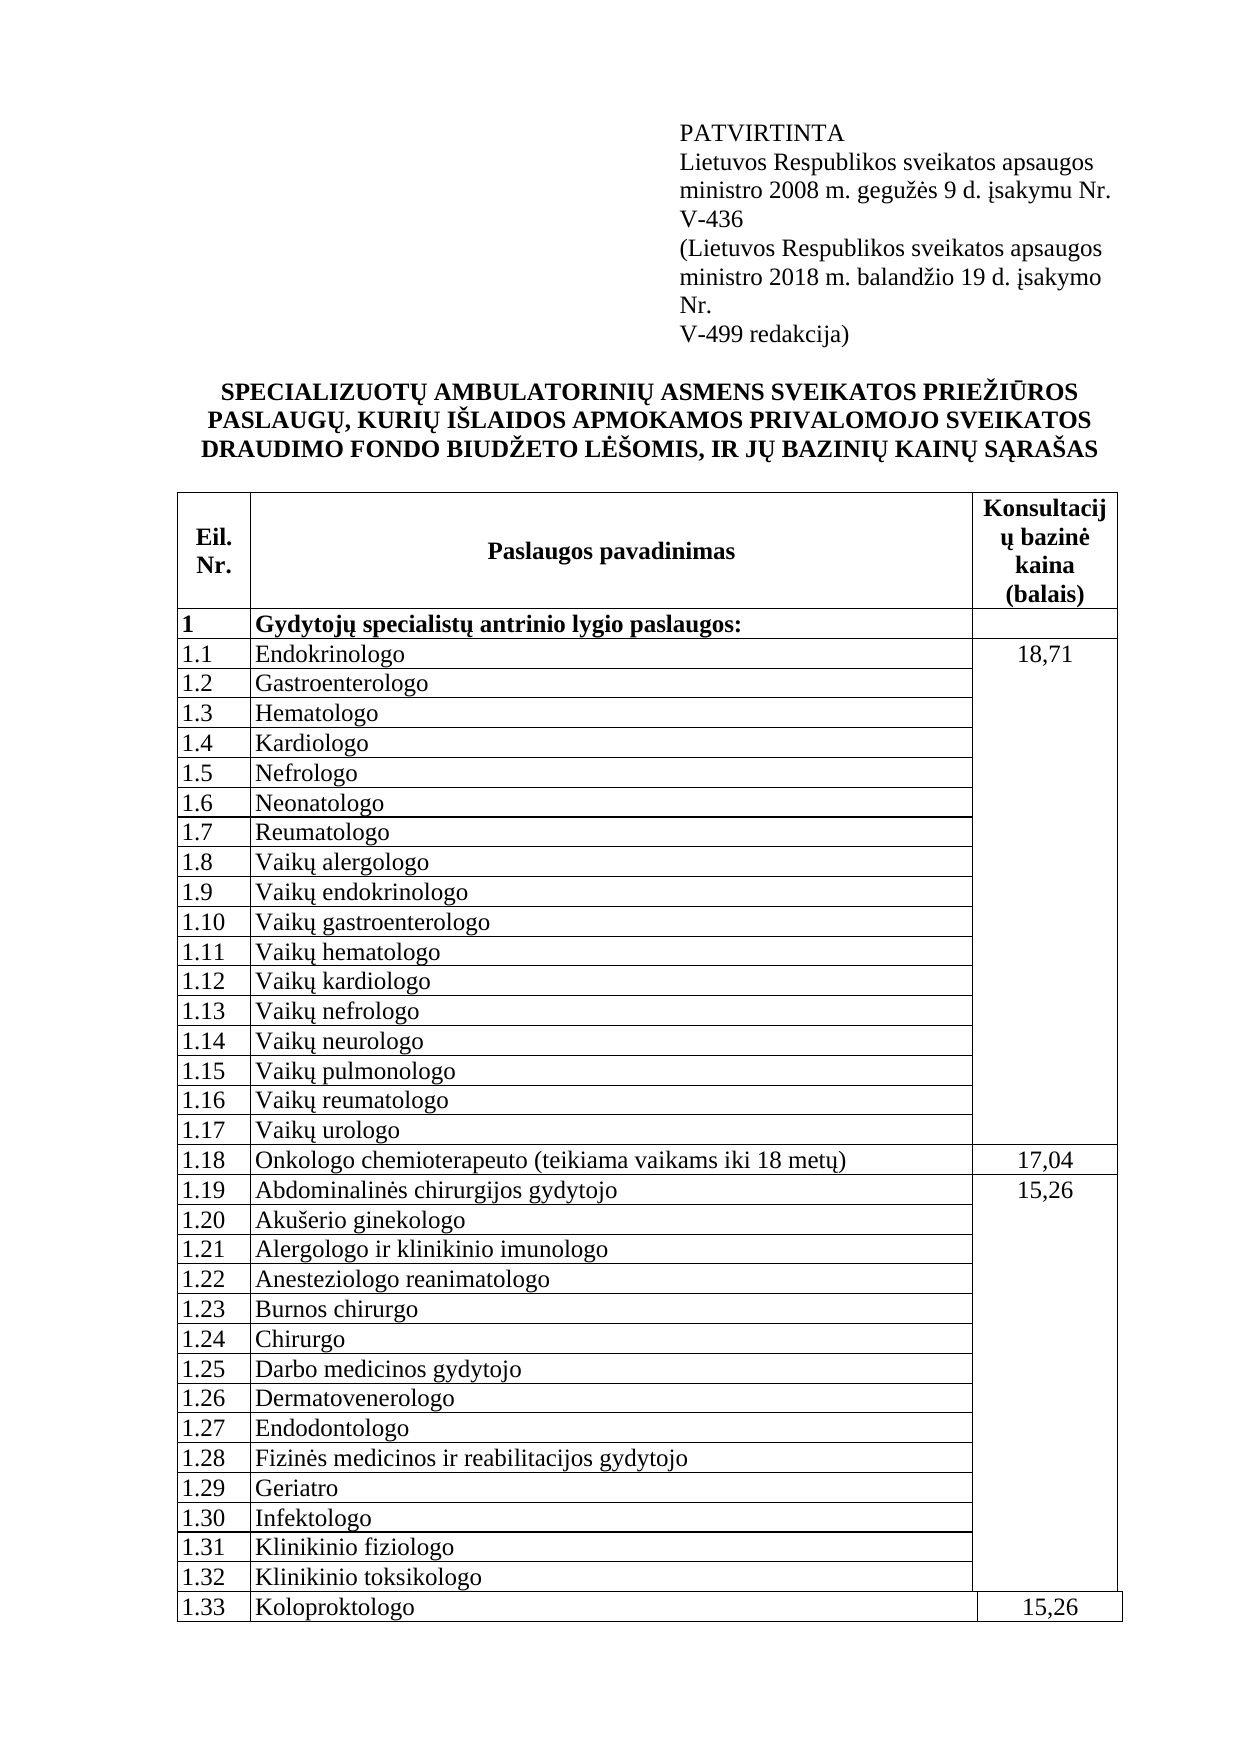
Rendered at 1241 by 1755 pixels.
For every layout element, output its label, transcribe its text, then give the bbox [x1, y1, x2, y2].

table_cell 1.9 [178, 877, 250, 906]
table_cell Alergologo ir klinikinio imunologo [251, 1235, 972, 1263]
table_cell Endokrinologo [251, 639, 972, 667]
table_cell Fizinės medicinos ir reabilitacijos gydytojo [251, 1443, 972, 1472]
table_cell [1118, 697, 1122, 727]
table_cell 17,04 [973, 1145, 1117, 1174]
table_cell 1.18 [178, 1145, 250, 1174]
table_cell [1118, 757, 1122, 787]
table_cell 1.31 [178, 1533, 250, 1561]
table_cell Vaikų kardiologo [251, 966, 972, 995]
table_cell Vaikų urologo [251, 1115, 972, 1144]
table_cell [1118, 638, 1122, 667]
table_cell [1118, 608, 1122, 638]
table_cell Koloproktologo [251, 1592, 977, 1621]
table_cell 1.25 [178, 1354, 250, 1382]
table_cell [1118, 816, 1122, 846]
table_cell 1.7 [178, 818, 250, 846]
table_cell [1118, 1204, 1122, 1233]
table_header Konsultacijų bazinė kaina (balais) [973, 493, 1117, 608]
table_cell [1118, 876, 1122, 906]
table_cell Gastroenterologo [251, 669, 972, 697]
table_cell 1.10 [178, 907, 250, 936]
table_cell [1118, 936, 1122, 965]
table_cell 18,71 [973, 639, 1117, 1144]
table_cell 1.30 [178, 1503, 250, 1531]
table_cell Klinikinio toksikologo [251, 1562, 972, 1591]
table_cell Vaikų neurologo [251, 1026, 972, 1055]
table_cell [1118, 1234, 1122, 1263]
table_cell [1118, 1174, 1122, 1204]
table_cell [1118, 1442, 1122, 1472]
table_cell [1118, 1144, 1122, 1174]
table_cell [1118, 1472, 1122, 1502]
table_cell [1118, 1055, 1122, 1084]
table_cell Vaikų pulmonologo [251, 1056, 972, 1084]
table_cell Infektologo [251, 1503, 972, 1531]
text Lietuvos Respublikos sveikatos apsaugos ministro 2008 m. gegužės 9 d. įsakymu Nr. V-436 [679, 147, 1122, 233]
table_cell 1.1 [178, 639, 250, 667]
table_cell [1118, 965, 1122, 995]
table_cell Kardiologo [251, 728, 972, 757]
table_cell 1.33 [178, 1592, 250, 1621]
table_cell 1.11 [178, 937, 250, 965]
table_cell Anesteziologo reanimatologo [251, 1264, 972, 1293]
table_cell Gydytojų specialistų antrinio lygio paslaugos: [251, 609, 972, 638]
table_cell 1.23 [178, 1294, 250, 1323]
table_cell 1.6 [178, 788, 250, 816]
table_cell 1.16 [178, 1086, 250, 1114]
table_cell [1118, 846, 1122, 876]
table_header [1118, 492, 1122, 608]
table_cell [1118, 1263, 1122, 1293]
table_cell Onkologo chemioterapeuto (teikiama vaikams iki 18 metų) [251, 1145, 972, 1174]
table_cell [973, 609, 1117, 638]
table_cell Chirurgo [251, 1324, 972, 1353]
table_cell Vaikų hematologo [251, 937, 972, 965]
table_cell 15,26 [978, 1592, 1122, 1621]
table_header Paslaugos pavadinimas [251, 493, 972, 608]
table_header Eil. Nr. [178, 493, 250, 608]
table_cell [1118, 727, 1122, 757]
table_cell Darbo medicinos gydytojo [251, 1354, 972, 1382]
table_cell 1.8 [178, 847, 250, 876]
table_cell 1.19 [178, 1175, 250, 1204]
table_cell [1118, 787, 1122, 816]
text SPECIALIZUOTŲ AMBULATORINIŲ ASMENS SVEIKATOS PRIEŽIŪROS PASLAUGŲ, KURIŲ IŠLAIDOS APMOKAMOS PRIVALOMOJO SVEIKATOS DRAUDIMO FONDO BIUDŽETO LĖŠOMIS, IR JŲ BAZINIŲ KAINŲ SĄRAŠAS [177, 377, 1122, 463]
table_cell Dermatovenerologo [251, 1384, 972, 1412]
table_cell [1118, 1323, 1122, 1353]
table_cell [1118, 1502, 1122, 1531]
table_cell 1.13 [178, 996, 250, 1025]
text PATVIRTINTA [679, 118, 1122, 147]
text (Lietuvos Respublikos sveikatos apsaugos ministro 2018 m. balandžio 19 d. įsakymo Nr. [679, 233, 1122, 319]
table_cell [1118, 1353, 1122, 1382]
table_cell Vaikų alergologo [251, 847, 972, 876]
table_cell [1118, 1412, 1122, 1442]
text V-499 redakcija) [679, 319, 1122, 348]
table_cell Nefrologo [251, 758, 972, 787]
table_cell Reumatologo [251, 818, 972, 846]
table_cell [1118, 668, 1122, 697]
table_cell 1.2 [178, 669, 250, 697]
table_cell 1.12 [178, 966, 250, 995]
table_cell [1118, 995, 1122, 1025]
table_cell Neonatologo [251, 788, 972, 816]
table_cell Geriatro [251, 1473, 972, 1502]
table_cell Vaikų reumatologo [251, 1086, 972, 1114]
table_cell 1.22 [178, 1264, 250, 1293]
table_cell Akušerio ginekologo [251, 1205, 972, 1233]
table_cell 1 [178, 609, 250, 638]
table_cell 1.3 [178, 698, 250, 727]
table_cell 1.24 [178, 1324, 250, 1353]
table_cell 1.15 [178, 1056, 250, 1084]
table_cell [1118, 1293, 1122, 1323]
table_cell [1118, 1114, 1122, 1144]
table_cell 1.29 [178, 1473, 250, 1502]
table_cell Vaikų gastroenterologo [251, 907, 972, 936]
table_cell Klinikinio fiziologo [251, 1533, 972, 1561]
table_cell 1.28 [178, 1443, 250, 1472]
table_cell 1.14 [178, 1026, 250, 1055]
table_cell [1118, 1561, 1122, 1591]
table_cell Hematologo [251, 698, 972, 727]
table_cell [1118, 1025, 1122, 1055]
table_cell [1118, 1085, 1122, 1114]
table_cell Endodontologo [251, 1413, 972, 1442]
table_cell 1.20 [178, 1205, 250, 1233]
table_cell [1118, 906, 1122, 936]
table_cell 15,26 [973, 1175, 1117, 1591]
table_cell 1.26 [178, 1384, 250, 1412]
table_cell Vaikų nefrologo [251, 996, 972, 1025]
table_cell Vaikų endokrinologo [251, 877, 972, 906]
table_cell 1.32 [178, 1562, 250, 1591]
table_cell [1118, 1531, 1122, 1561]
table_cell 1.27 [178, 1413, 250, 1442]
table_cell Abdominalinės chirurgijos gydytojo [251, 1175, 972, 1204]
table_cell 1.21 [178, 1235, 250, 1263]
table_cell 1.17 [178, 1115, 250, 1144]
table_cell [1118, 1383, 1122, 1412]
table_cell Burnos chirurgo [251, 1294, 972, 1323]
table_cell 1.4 [178, 728, 250, 757]
table_cell 1.5 [178, 758, 250, 787]
